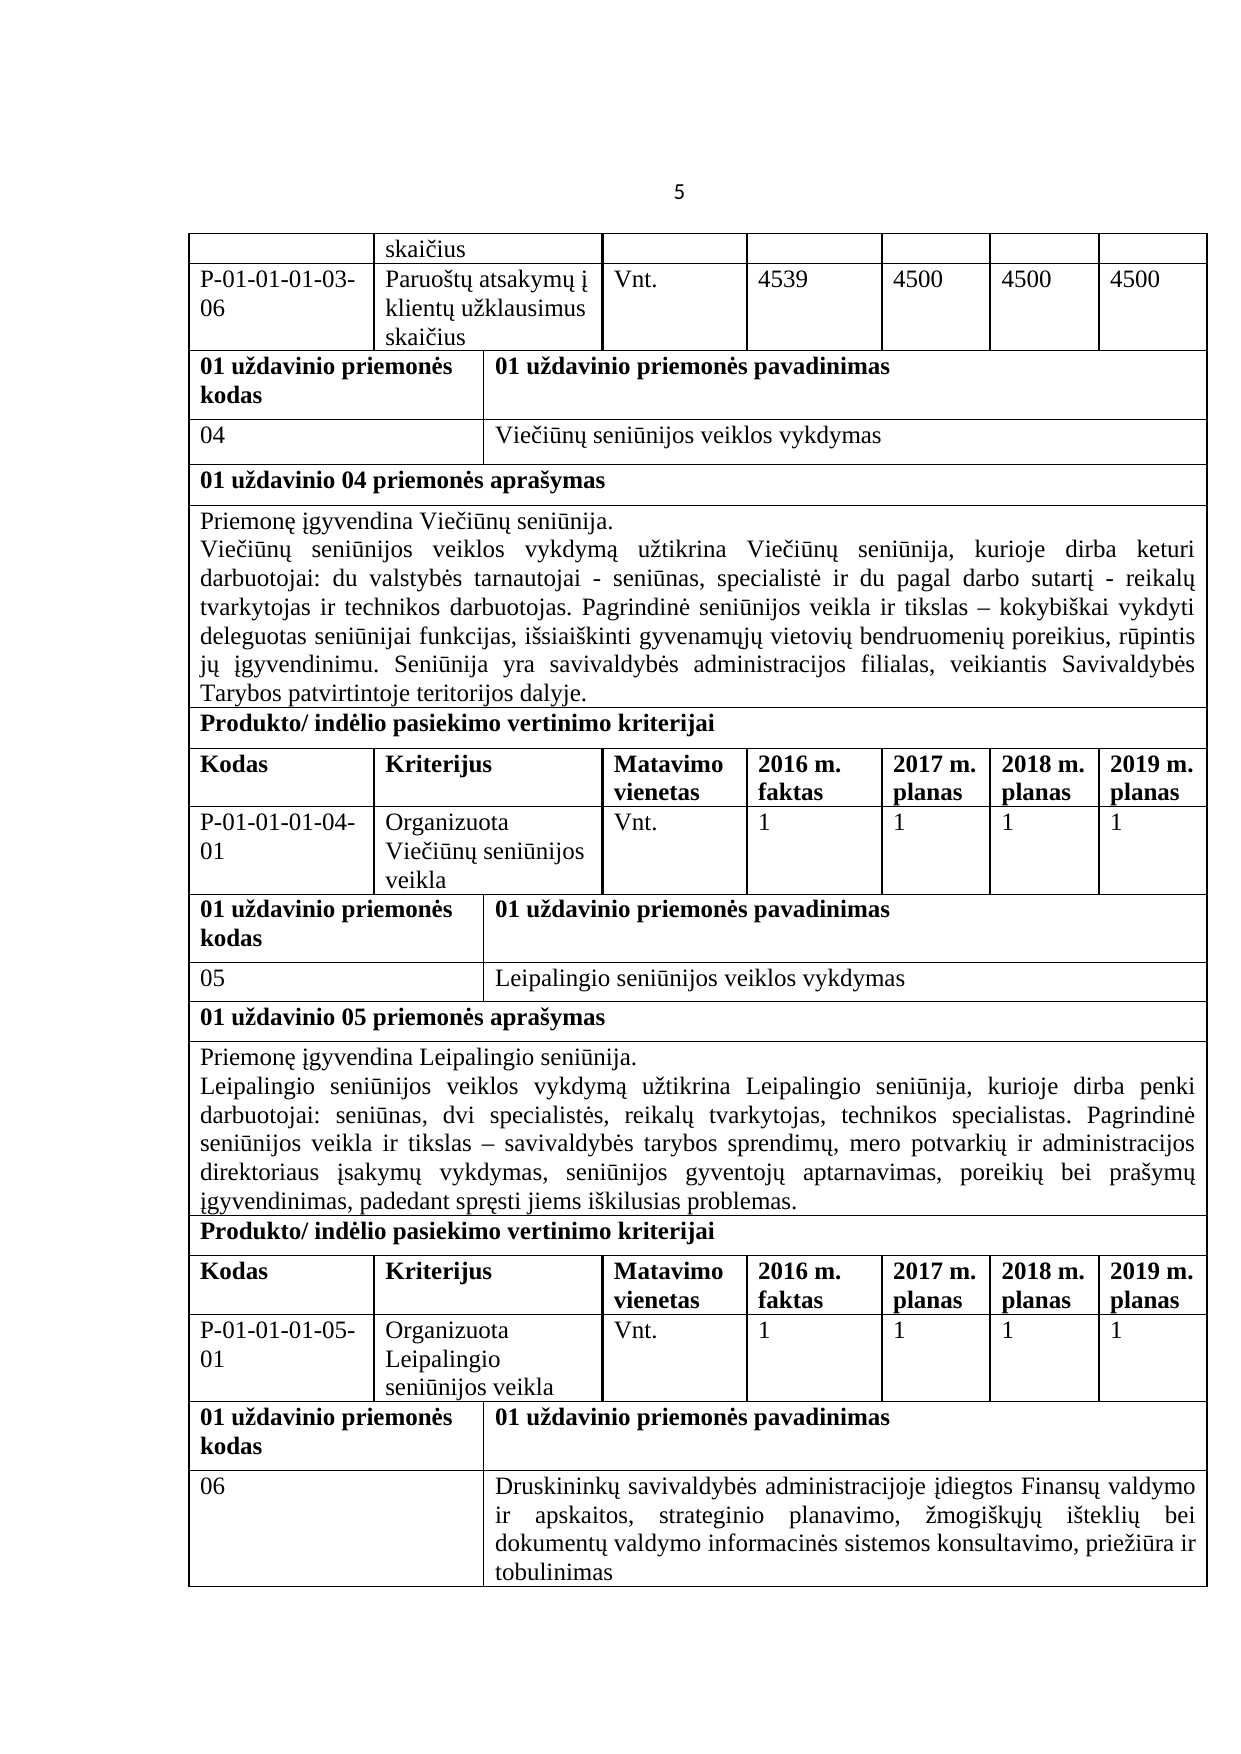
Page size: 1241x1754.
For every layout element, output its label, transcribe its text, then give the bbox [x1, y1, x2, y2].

table_cell 06 [190, 1471, 483, 1586]
table_cell 01 uždavinio priemonės kodas [190, 1402, 483, 1470]
table_cell 01 uždavinio priemonės pavadinimas [484, 1402, 1206, 1470]
table_cell Vnt. [604, 264, 746, 350]
table_cell 1 [991, 807, 1098, 893]
table_cell 1 [883, 1315, 989, 1401]
table_cell Druskininkų savivaldybės administracijoje įdiegtos Finansų valdymo ir apskaitos, strateginio planavimo, žmogiškųjų išteklių bei dokumentų valdymo informacinės sistemos konsultavimo, priežiūra ir tobulinimas [484, 1471, 1206, 1586]
table_cell Vnt. [604, 1315, 746, 1401]
table_cell 1 [1100, 807, 1206, 893]
table_cell 4500 [991, 264, 1098, 350]
table_cell Priemonę įgyvendina Viečiūnų seniūnija. Viečiūnų seniūnijos veiklos vykdymą užtikrina Viečiūnų seniūnija, kurioje dirba keturi darbuotojai: du valstybės tarnautojai - seniūnas, specialistė ir du pagal darbo sutartį - reikalų tvarkytojas ir technikos darbuotojas. Pagrindinė seniūnijos veikla ir tikslas – kokybiškai vykdyti deleguotas seniūnijai funkcijas, išsiaiškinti gyvenamųjų vietovių bendruomenių poreikius, rūpintis jų įgyvendinimu. Seniūnija yra savivaldybės administracijos filialas, veikiantis Savivaldybės Tarybos patvirtintoje teritorijos dalyje. [190, 506, 1206, 707]
table_cell 01 uždavinio priemonės kodas [190, 895, 483, 962]
table_cell 2019 m. planas [1100, 749, 1206, 806]
table_cell [604, 234, 746, 263]
table_cell Leipalingio seniūnijos veiklos vykdymas [484, 963, 1206, 1001]
table_cell 4500 [883, 264, 989, 350]
table_cell 2017 m. planas [883, 1256, 989, 1314]
table_cell 2018 m. planas [991, 749, 1098, 806]
table_cell 1 [748, 807, 881, 893]
table_cell Kriterijus [375, 749, 601, 806]
table_cell Paruoštų atsakymų į klientų užklausimus skaičius [375, 264, 601, 350]
table_cell Kodas [190, 1256, 373, 1314]
table_cell P-01-01-01-05-01 [190, 1315, 373, 1401]
table_cell 04 [190, 420, 483, 464]
table_cell 4500 [1100, 264, 1206, 350]
table_cell 01 uždavinio 04 priemonės aprašymas [190, 465, 1206, 505]
table_cell 2019 m. planas [1100, 1256, 1206, 1314]
table_cell Matavimo vienetas [604, 1256, 746, 1314]
table_cell 01 uždavinio priemonės kodas [190, 351, 483, 419]
table_cell Kodas [190, 749, 373, 806]
table_cell Priemonę įgyvendina Leipalingio seniūnija. Leipalingio seniūnijos veiklos vykdymą užtikrina Leipalingio seniūnija, kurioje dirba penki darbuotojai: seniūnas, dvi specialistės, reikalų tvarkytojas, technikos specialistas. Pagrindinė seniūnijos veikla ir tikslas – savivaldybės tarybos sprendimų, mero potvarkių ir administracijos direktoriaus įsakymų vykdymas, seniūnijos gyventojų aptarnavimas, poreikių bei prašymų įgyvendinimas, padedant spręsti jiems iškilusias problemas. [190, 1042, 1206, 1215]
table_cell 2016 m. faktas [748, 1256, 881, 1314]
table_cell 1 [991, 1315, 1098, 1401]
table_cell P-01-01-01-04-01 [190, 807, 373, 893]
table_cell [991, 234, 1098, 263]
table_cell 01 uždavinio 05 priemonės aprašymas [190, 1002, 1206, 1041]
table_cell Organizuota Leipalingio seniūnijos veikla [375, 1315, 601, 1401]
table_cell Kriterijus [375, 1256, 601, 1314]
table_cell 4539 [748, 264, 881, 350]
table_cell Produkto/ indėlio pasiekimo vertinimo kriterijai [190, 708, 1206, 748]
table_cell 01 uždavinio priemonės pavadinimas [484, 895, 1206, 962]
table_cell P-01-01-01-03-06 [190, 264, 373, 350]
table_cell 05 [190, 963, 483, 1001]
table_cell [1100, 234, 1206, 263]
table_cell Viečiūnų seniūnijos veiklos vykdymas [484, 420, 1206, 464]
table_cell Vnt. [604, 807, 746, 893]
table_cell 1 [748, 1315, 881, 1401]
table_cell [748, 234, 881, 263]
table_cell 2016 m. faktas [748, 749, 881, 806]
table_cell 1 [1100, 1315, 1206, 1401]
table_cell skaičius [375, 234, 601, 263]
table_cell [190, 234, 373, 263]
table_cell 2018 m. planas [991, 1256, 1098, 1314]
table_cell 01 uždavinio priemonės pavadinimas [484, 351, 1206, 419]
table_cell [883, 234, 989, 263]
table_cell Produkto/ indėlio pasiekimo vertinimo kriterijai [190, 1216, 1206, 1255]
table_cell Matavimo vienetas [604, 749, 746, 806]
table_cell Organizuota Viečiūnų seniūnijos veikla [375, 807, 601, 893]
table_cell 1 [883, 807, 989, 893]
table_cell 2017 m. planas [883, 749, 989, 806]
